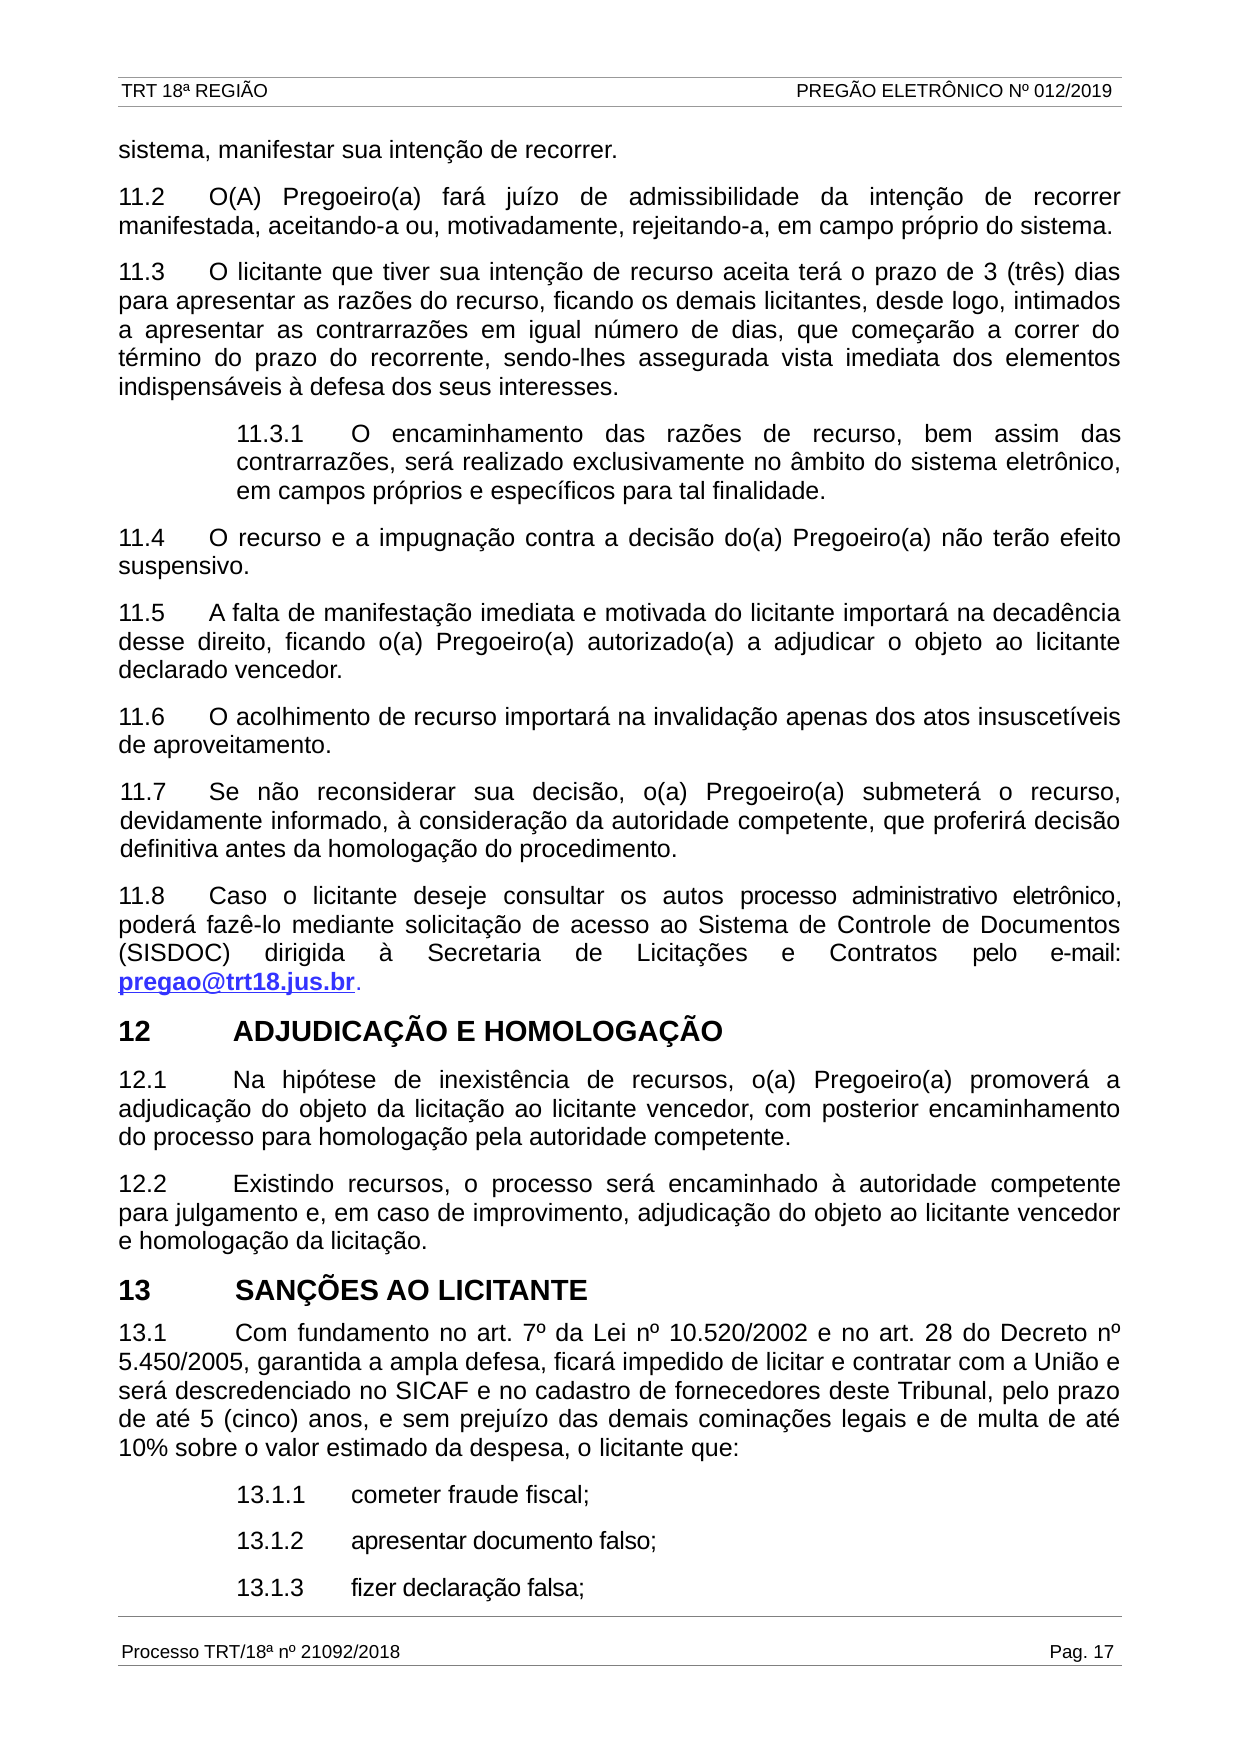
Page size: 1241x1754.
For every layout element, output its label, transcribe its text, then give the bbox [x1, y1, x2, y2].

text sistema, manifestar sua intenção de recorrer. [118, 136, 1122, 164]
text 11.2 O(A) Pregoeiro(a) fará juízo de admissibilidade da intenção de recorrer manifestada, aceitando-a ou, motivadamente, rejeitando-a, em campo próprio do sistema. [118, 182, 1122, 239]
list 13.1.3 fizer declaração falsa; [236, 1572, 1122, 1601]
text 11.8 Caso o licitante deseje consultar os autos processo administrativo eletrônico, poderá fazê-lo mediante solicitação de acesso ao Sistema de Controle de Documentos (SISDOC) dirigida à Secretaria de Licitações e Contratos pelo e-mail: pregao@trt18.jus.br. [118, 881, 1122, 996]
text 11.6 O acolhimento de recurso importará na invalidação apenas dos atos insuscetíveis de aproveitamento. [118, 702, 1122, 759]
text 11.3 O licitante que tiver sua intenção de recurso aceita terá o prazo de 3 (três) dias para apresentar as razões do recurso, ficando os demais licitantes, desde logo, intimados a apresentar as contrarrazões em igual número de dias, que começarão a correr do término do prazo do recorrente, sendo-lhes assegurada vista imediata dos elementos indispensáveis à defesa dos seus interesses. [118, 257, 1122, 401]
text 12.1 Na hipótese de inexistência de recursos, o(a) Pregoeiro(a) promoverá a adjudicação do objeto da licitação ao licitante vencedor, com posterior encaminhamento do processo para homologação pela autoridade competente. [118, 1065, 1122, 1151]
text 13.1.1 cometer fraude fiscal; [236, 1479, 1122, 1508]
text 11.3.1 O encaminhamento das razões de recurso, bem assim das contrarrazões, será realizado exclusivamente no âmbito do sistema eletrônico, em campos próprios e específicos para tal finalidade. [236, 419, 1122, 505]
text 12.2 Existindo recursos, o processo será encaminhado à autoridade competente para julgamento e, em caso de improvimento, adjudicação do objeto ao licitante vencedor e homologação da licitação. [118, 1169, 1122, 1255]
text 11.4 O recurso e a impugnação contra a decisão do(a) Pregoeiro(a) não terão efeito suspensivo. [118, 523, 1122, 580]
list 13.1.2 apresentar documento falso; [236, 1526, 1122, 1555]
text 11.5 A falta de manifestação imediata e motivada do licitante importará na decadência desse direito, ficando o(a) Pregoeiro(a) autorizado(a) a adjudicar o objeto ao licitante declarado vencedor. [118, 598, 1122, 684]
text 13 SANÇÕES AO LICITANTE [118, 1273, 1122, 1306]
text 11.7 Se não reconsiderar sua decisão, o(a) Pregoeiro(a) submeterá o recurso, devidamente informado, à consideração da autoridade competente, que proferirá decisão definitiva antes da homologação do procedimento. [119, 777, 1122, 863]
text 13.1 Com fundamento no art. 7º da Lei nº 10.520/2002 e no art. 28 do Decreto nº 5.450/2005, garantida a ampla defesa, ficará impedido de licitar e contratar com a União e será descredenciado no SICAF e no cadastro de fornecedores deste Tribunal, pelo prazo de até 5 (cinco) anos, e sem prejuízo das demais cominações legais e de multa de até 10% sobre o valor estimado da despesa, o licitante que: [118, 1318, 1122, 1462]
text 12 ADJUDICAÇÃO E HOMOLOGAÇÃO [118, 1014, 1122, 1047]
